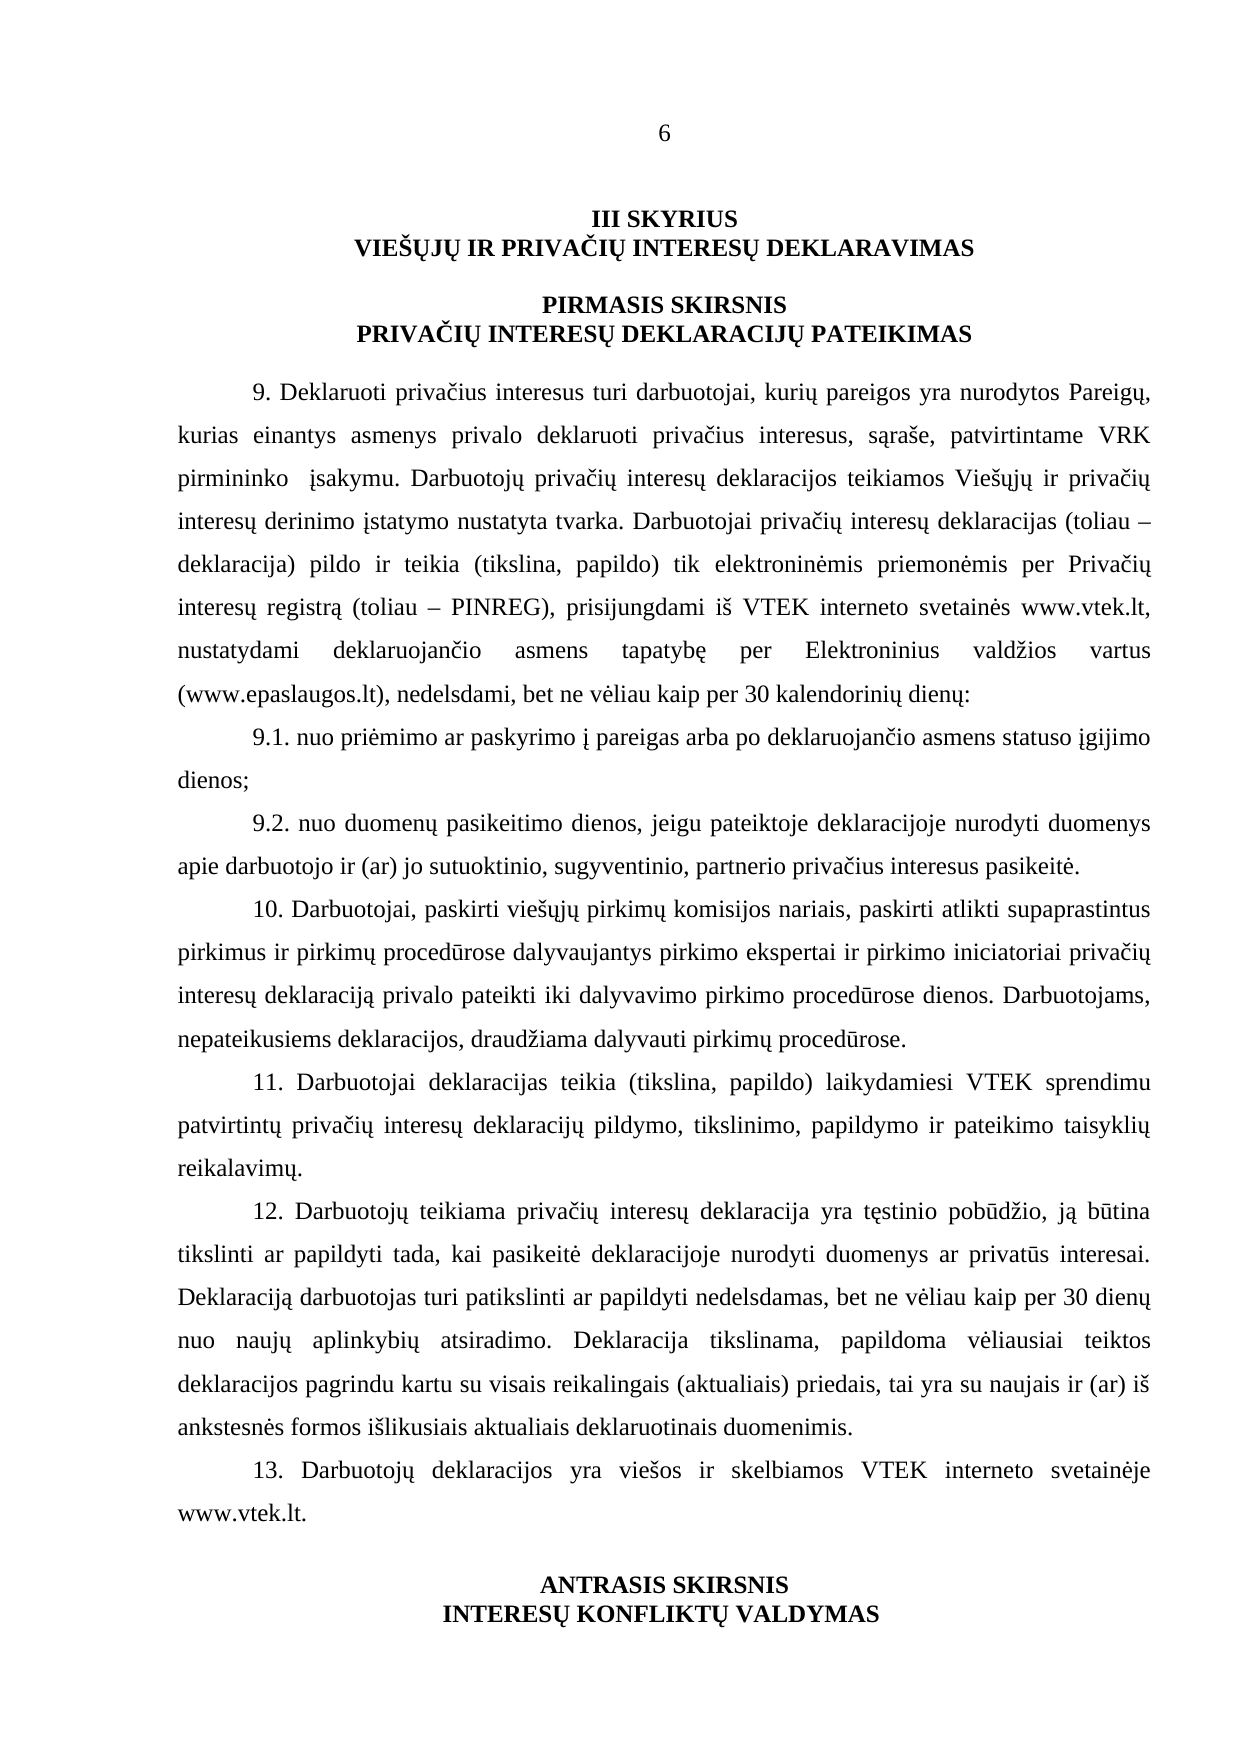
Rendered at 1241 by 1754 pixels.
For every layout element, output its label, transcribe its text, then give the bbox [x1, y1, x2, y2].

text PIRMASIS SKIRSNIS [177, 291, 1152, 319]
text 9.1. nuo priėmimo ar paskyrimo į pareigas arba po deklaruojančio asmens statuso įgijimo dienos; [177, 722, 1152, 794]
text 12. Darbuotojų teikiama privačių interesų deklaracija yra tęstinio pobūdžio, ją būtina tikslinti ar papildyti tada, kai pasikeitė deklaracijoje nurodyti duomenys ar privatūs interesai. Deklaraciją darbuotojas turi patikslinti ar papildyti nedelsdamas, bet ne vėliau kaip per 30 dienų nuo naujų aplinkybių atsiradimo. Deklaracija tikslinama, papildoma vėliausiai teiktos deklaracijos pagrindu kartu su visais reikalingais (aktualiais) priedais, tai yra su naujais ir (ar) iš ankstesnės formos išlikusiais aktualiais deklaruotinais duomenimis. [177, 1196, 1152, 1441]
text 13. Darbuotojų deklaracijos yra viešos ir skelbiamos VTEK interneto svetainėje www.vtek.lt. [177, 1455, 1152, 1527]
text 9.2. nuo duomenų pasikeitimo dienos, jeigu pateiktoje deklaracijoje nurodyti duomenys apie darbuotojo ir (ar) jo sutuoktinio, sugyventinio, partnerio privačius interesus pasikeitė. [177, 808, 1152, 880]
text INTERESŲ KONFLIKTŲ VALDYMAS [177, 1599, 1152, 1627]
text III SKYRIUS [177, 204, 1152, 233]
text 11. Darbuotojai deklaracijas teikia (tikslina, papildo) laikydamiesi VTEK sprendimu patvirtintų privačių interesų deklaracijų pildymo, tikslinimo, papildymo ir pateikimo taisyklių reikalavimų. [177, 1067, 1152, 1182]
text ANTRASIS SKIRSNIS [177, 1570, 1152, 1599]
text 9. Deklaruoti privačius interesus turi darbuotojai, kurių pareigos yra nurodytos Pareigų, kurias einantys asmenys privalo deklaruoti privačius interesus, sąraše, patvirtintame VRK pirmininko įsakymu. Darbuotojų privačių interesų deklaracijos teikiamos Viešųjų ir privačių interesų derinimo įstatymo nustatyta tvarka. Darbuotojai privačių interesų deklaracijas (toliau – deklaracija) pildo ir teikia (tikslina, papildo) tik elektroninėmis priemonėmis per Privačių interesų registrą (toliau – PINREG), prisijungdami iš VTEK interneto svetainės www.vtek.lt, nustatydami deklaruojančio asmens tapatybę per Elektroninius valdžios vartus (www.epaslaugos.lt), nedelsdami, bet ne vėliau kaip per 30 kalendorinių dienų: [177, 377, 1152, 707]
text 10. Darbuotojai, paskirti viešųjų pirkimų komisijos nariais, paskirti atlikti supaprastintus pirkimus ir pirkimų procedūrose dalyvaujantys pirkimo ekspertai ir pirkimo iniciatoriai privačių interesų deklaraciją privalo pateikti iki dalyvavimo pirkimo procedūrose dienos. Darbuotojams, nepateikusiems deklaracijos, draudžiama dalyvauti pirkimų procedūrose. [177, 894, 1152, 1052]
text PRIVAČIŲ INTERESŲ DEKLARACIJŲ PATEIKIMAS [177, 319, 1152, 348]
text VIEŠŲJŲ IR PRIVAČIŲ INTERESŲ DEKLARAVIMAS [177, 233, 1152, 262]
